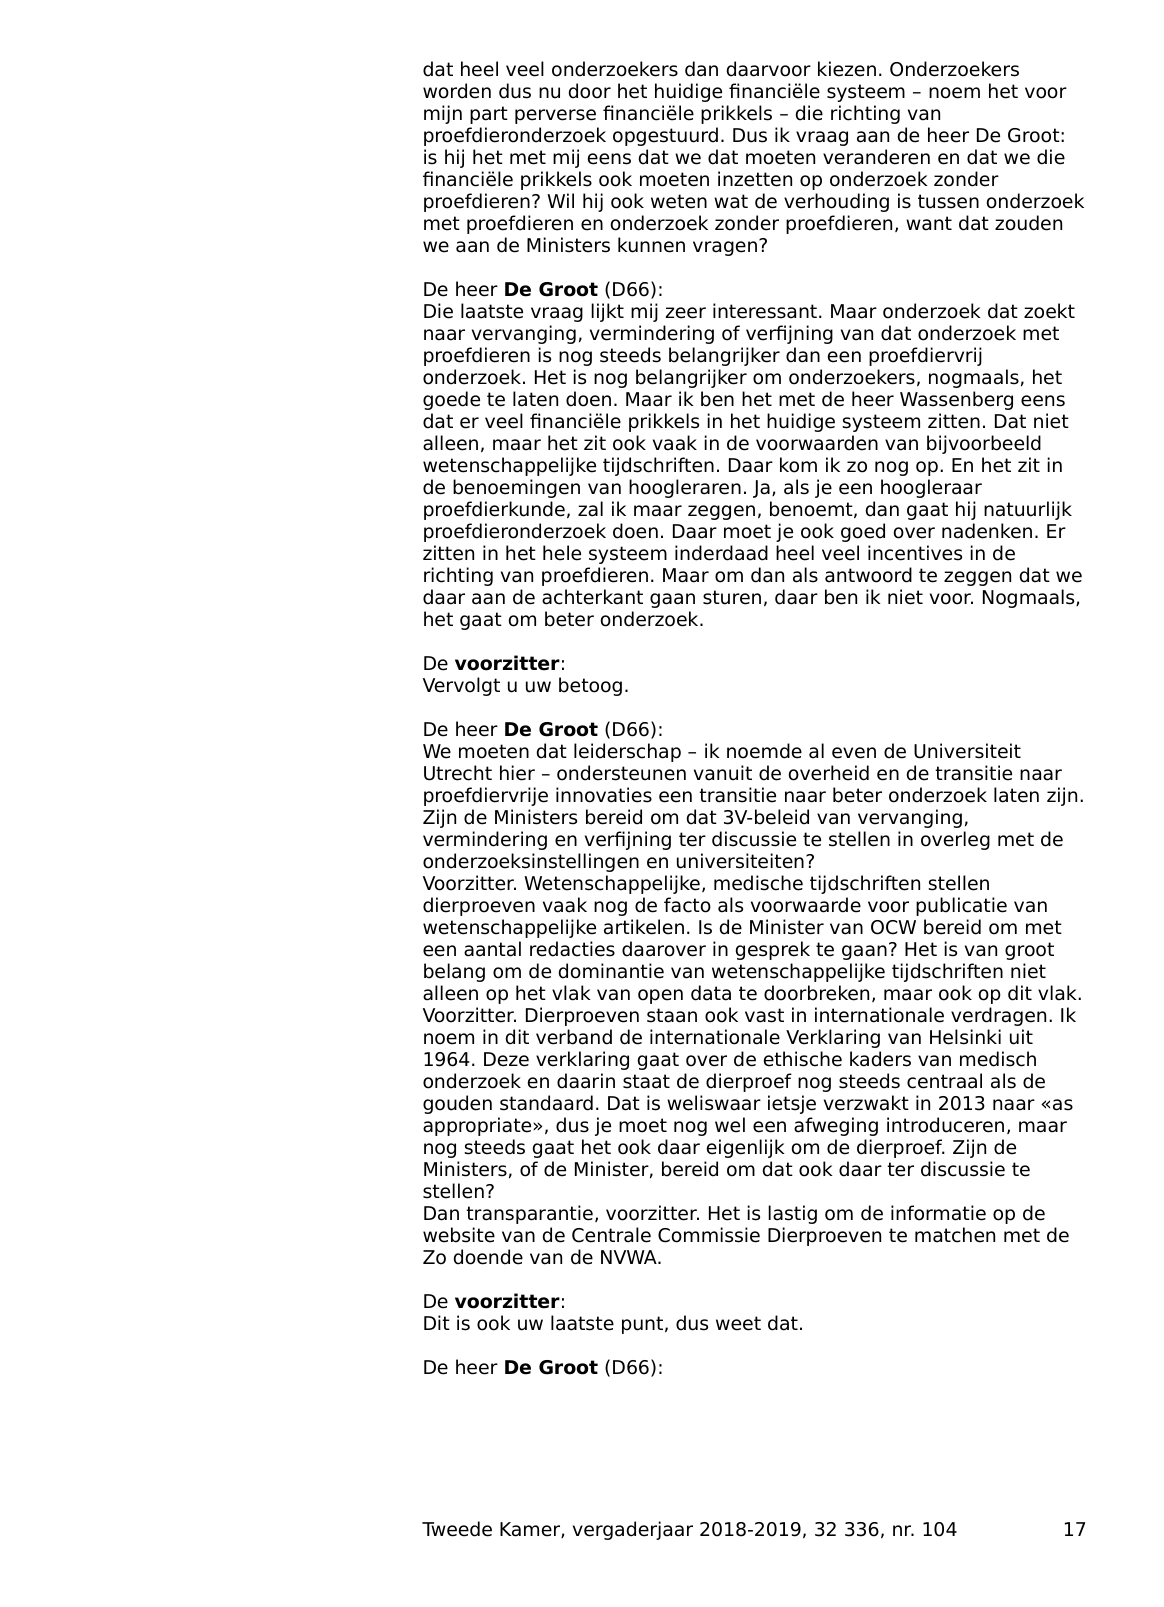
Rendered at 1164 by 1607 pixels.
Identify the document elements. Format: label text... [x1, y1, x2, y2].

text De heer De Groot (D66): [422, 279, 1087, 301]
text De heer De Groot (D66): [422, 719, 1087, 741]
text dat heel veel onderzoekers dan daarvoor kiezen. Onderzoekers worden dus nu door het huidige financiële systeem – noem het voor mijn part perverse financiële prikkels – die richting van proefdieronderzoek opgestuurd. Dus ik vraag aan de heer De Groot: is hij het met mij eens dat we dat moeten veranderen en dat we die financiële prikkels ook moeten inzetten op onderzoek zonder proefdieren? Wil hij ook weten wat de verhouding is tussen onderzoek met proefdieren en onderzoek zonder proefdieren, want dat zouden we aan de Ministers kunnen vragen? [422, 59, 1087, 257]
text De voorzitter: [422, 1291, 1087, 1313]
text De heer De Groot (D66): [422, 1357, 1087, 1379]
text We moeten dat leiderschap – ik noemde al even de Universiteit Utrecht hier – ondersteunen vanuit de overheid en de transitie naar proefdiervrije innovaties een transitie naar beter onderzoek laten zijn. Zijn de Ministers bereid om dat 3V-beleid van vervanging, vermindering en verfijning ter discussie te stellen in overleg met de onderzoeksinstellingen en universiteiten? [422, 741, 1087, 873]
text Dit is ook uw laatste punt, dus weet dat. [422, 1313, 1087, 1335]
text Dan transparantie, voorzitter. Het is lastig om de informatie op de website van de Centrale Commissie Dierproeven te matchen met de Zo doende van de NVWA. [422, 1203, 1087, 1268]
text Voorzitter. Dierproeven staan ook vast in internationale verdragen. Ik noem in dit verband de internationale Verklaring van Helsinki uit 1964. Deze verklaring gaat over de ethische kaders van medisch onderzoek en daarin staat de dierproef nog steeds centraal als de gouden standaard. Dat is weliswaar ietsje verzwakt in 2013 naar «as appropriate», dus je moet nog wel een afweging introduceren, maar nog steeds gaat het ook daar eigenlijk om de dierproef. Zijn de Ministers, of de Minister, bereid om dat ook daar ter discussie te stellen? [422, 1005, 1087, 1203]
text Vervolgt u uw betoog. [422, 675, 1087, 697]
text Die laatste vraag lijkt mij zeer interessant. Maar onderzoek dat zoekt naar vervanging, vermindering of verfijning van dat onderzoek met proefdieren is nog steeds belangrijker dan een proefdiervrij onderzoek. Het is nog belangrijker om onderzoekers, nogmaals, het goede te laten doen. Maar ik ben het met de heer Wassenberg eens dat er veel financiële prikkels in het huidige systeem zitten. Dat niet alleen, maar het zit ook vaak in de voorwaarden van bijvoorbeeld wetenschappelijke tijdschriften. Daar kom ik zo nog op. En het zit in de benoemingen van hoogleraren. Ja, als je een hoogleraar proefdierkunde, zal ik maar zeggen, benoemt, dan gaat hij natuurlijk proefdieronderzoek doen. Daar moet je ook goed over nadenken. Er zitten in het hele systeem inderdaad heel veel incentives in de richting van proefdieren. Maar om dan als antwoord te zeggen dat we daar aan de achterkant gaan sturen, daar ben ik niet voor. Nogmaals, het gaat om beter onderzoek. [422, 301, 1087, 631]
text De voorzitter: [422, 653, 1087, 675]
text Voorzitter. Wetenschappelijke, medische tijdschriften stellen dierproeven vaak nog de facto als voorwaarde voor publicatie van wetenschappelijke artikelen. Is de Minister van OCW bereid om met een aantal redacties daarover in gesprek te gaan? Het is van groot belang om de dominantie van wetenschappelijke tijdschriften niet alleen op het vlak van open data te doorbreken, maar ook op dit vlak. [422, 873, 1087, 1005]
